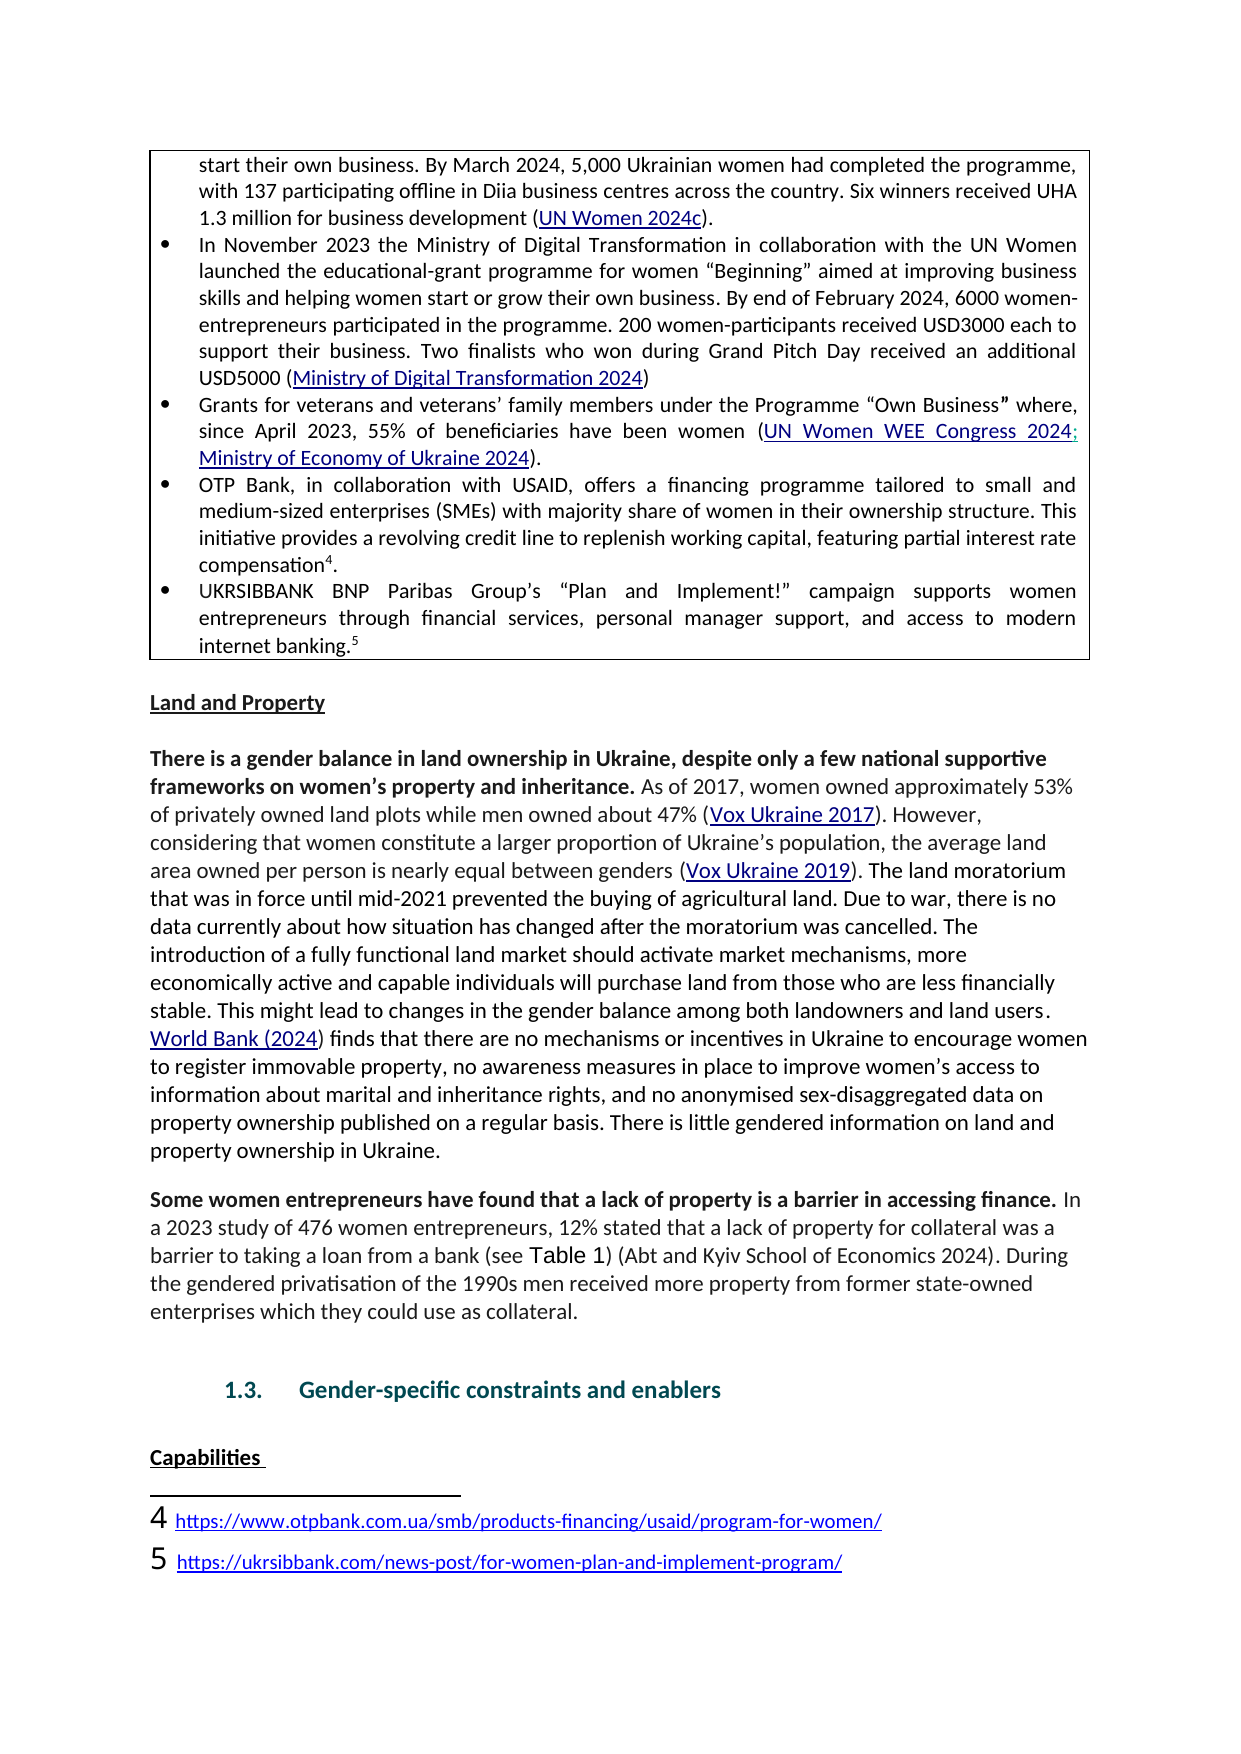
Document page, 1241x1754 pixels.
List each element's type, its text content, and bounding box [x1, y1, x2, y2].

text Some women entrepreneurs have found that a lack of property is a barrier in accessing finance. In a 2023 study of 476 women entrepreneurs, 12% stated that a lack of property for collateral was a barrier to taking a loan from a bank (see Table 1) (Abt and Kyiv School of Economics 2024). During the gendered privatisation of the 1990s men received more property from former state-owned enterprises which they could use as collateral. [150, 1185, 1090, 1325]
subtitle Gender-specific constraints and enablers [224, 1374, 1090, 1405]
text Capabilities [150, 1443, 1090, 1471]
table_header In 2022, the Ministry of Economy launched “Own Business” Grant Programme for entrepreneurs to revive the economy. As of December 2024, overall 66 000 applications were submitted, with 21 500 winners receiving grants up to UAH 250 000 (£4745) each and UAH 500 000 in Kharkiv region. UAH 4,7 billion (£89 995 190) is total value of grants given. 58% of beneficiaries are women (European Union 2023, UN Women WEE Congress 2024). In July 2022 the “Grants for Manufacturing” programme was launched. As of December 2024, 5000 applications were received with over 1000 winners. Individual grant amount is up to UAH 8 million (£155,340) with total grant amount of UAH 5 billion (£94 693 513). No information is available on the number of women entrepreneurs or women-owned companies receiving these grants (UN Women WEE Congress 2024). In 2024, the Ministry of Economy launched the “Create!” programme to Support Women-Entrepreneurs in the Manufacturing Sector.A total of 65 women-owned SMEs were awarded with grants. Each grant is worth USD15,000 and the total programme budget is USD1 million (UN Women 2024c; UN Women WEE Congress 2024). In March 2023, the government Ministry of Digital Transformation launched the “Brave” women’s accelerator designed for Ukrainian women who founded a micro or small business or wanted to start their own business. By March 2024, 5,000 Ukrainian women had completed the programme, with 137 participating offline in Diia business centres across the country. Six winners received UHA 1.3 million for business development (UN Women 2024c). In November 2023 the Ministry of Digital Transformation in collaboration with the UN Women launched the educational-grant programme for women “Beginning” aimed at improving business skills and helping women start or grow their own business. By end of February 2024, 6000 women-entrepreneurs participated in the programme. 200 women-participants received USD3000 each to support their business. Two finalists who won during Grand Pitch Day received an additional USD5000 (Ministry of Digital Transformation 2024) Grants for veterans and veterans’ family members under the Programme “Own Business” where, since April 2023, 55% of beneficiaries have been women (UN Women WEE Congress 2024; Ministry of Economy of Ukraine 2024). OTP Bank, in collaboration with USAID, offers a financing programme tailored to small and medium-sized enterprises (SMEs) with majority share of women in their ownership structure. This initiative provides a revolving credit line to replenish working capital, featuring partial interest rate compensation. UKRSIBBANK BNP Paribas Group’s “Plan and Implement!” campaign supports women entrepreneurs through financial services, personal manager support, and access to modern internet banking. [151, 151, 1089, 659]
text There is a gender balance in land ownership in Ukraine, despite only a few national supportive frameworks on women’s property and inheritance. As of 2017, women owned approximately 53% of privately owned land plots while men owned about 47% (Vox Ukraine 2017). However, considering that women constitute a larger proportion of Ukraine’s population, the average land area owned per person is nearly equal between genders (Vox Ukraine 2019). The land moratorium that was in force until mid-2021 prevented the buying of agricultural land. Due to war, there is no data currently about how situation has changed after the moratorium was cancelled. The introduction of a fully functional land market should activate market mechanisms, more economically active and capable individuals will purchase land from those who are less financially stable. This might lead to changes in the gender balance among both landowners and land users. World Bank (2024) finds that there are no mechanisms or incentives in Ukraine to encourage women to register immovable property, no awareness measures in place to improve women’s access to information about marital and inheritance rights, and no anonymised sex-disaggregated data on property ownership published on a regular basis. There is little gendered information on land and property ownership in Ukraine. [150, 744, 1090, 1164]
text Land and Property [150, 688, 1090, 716]
